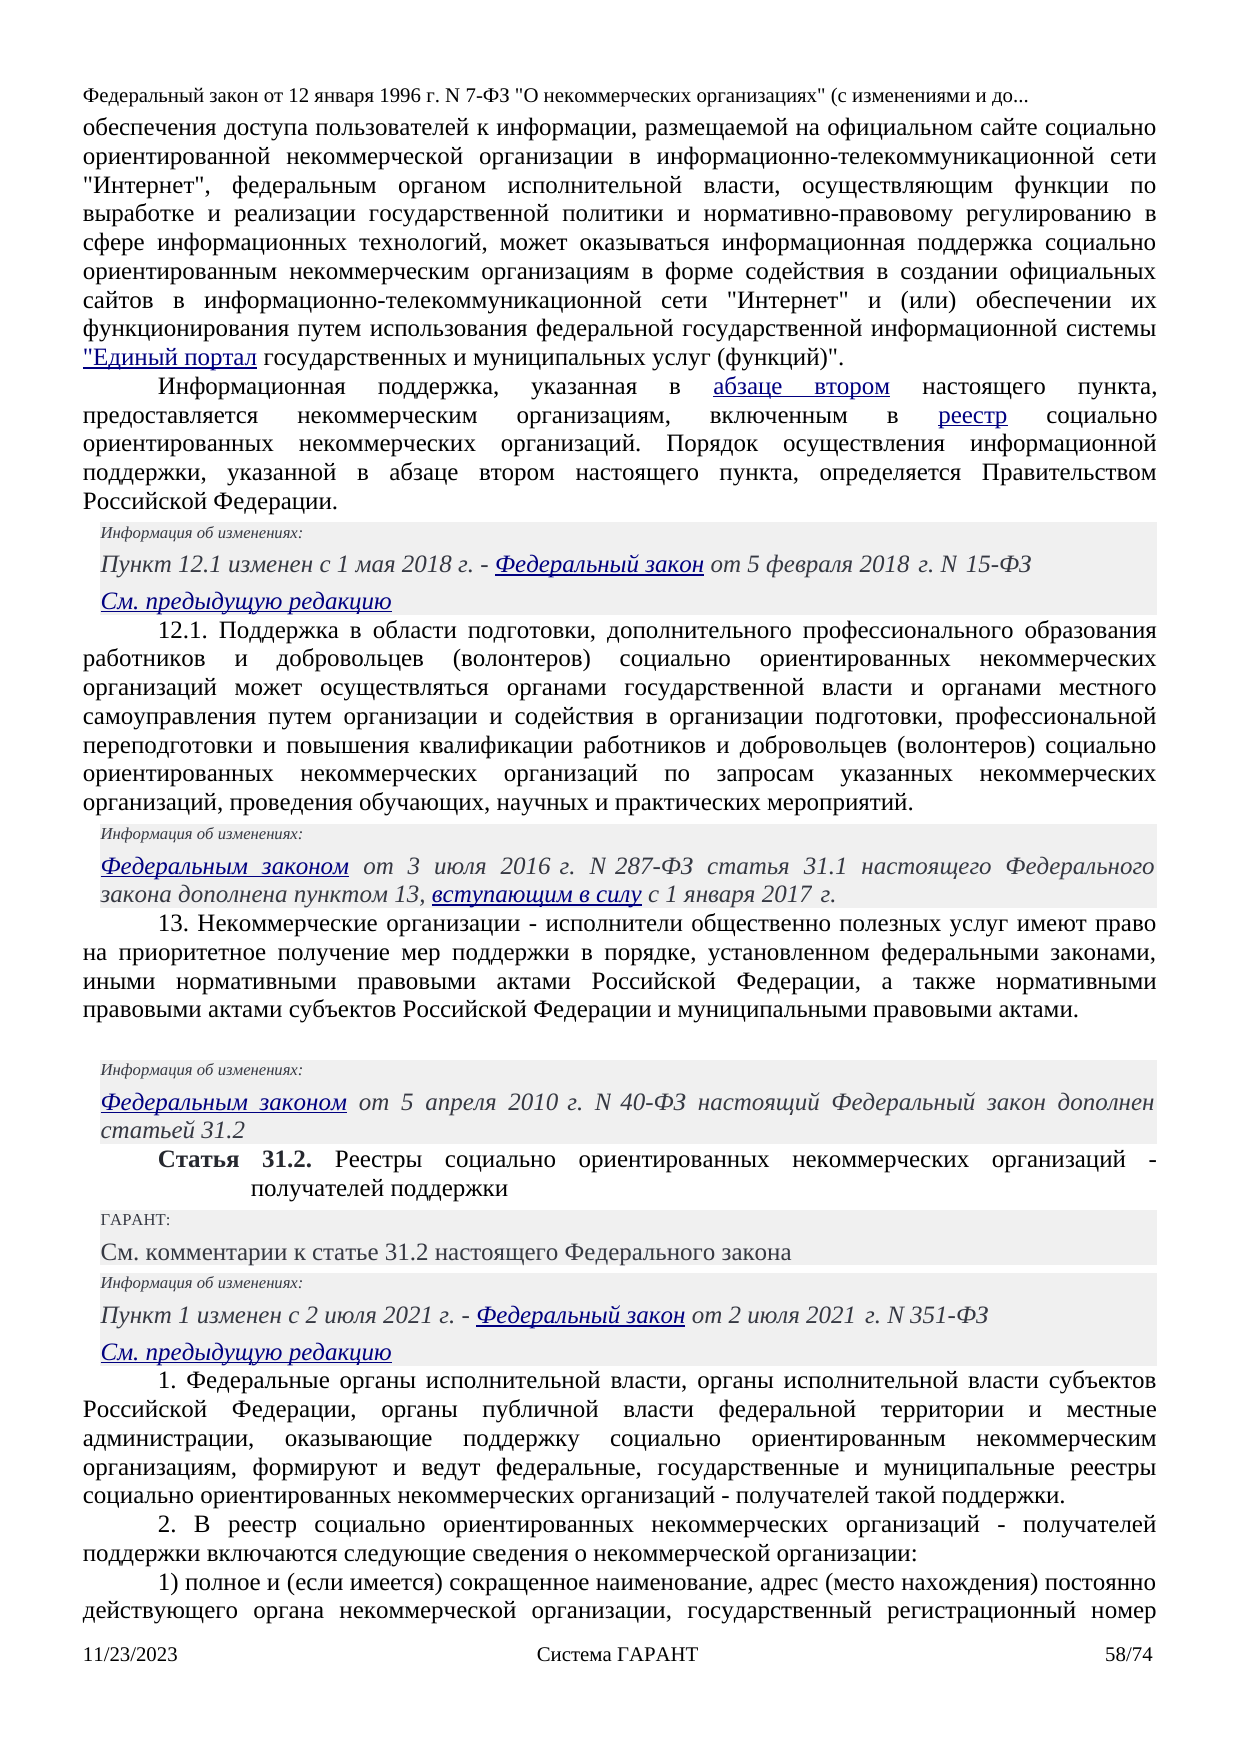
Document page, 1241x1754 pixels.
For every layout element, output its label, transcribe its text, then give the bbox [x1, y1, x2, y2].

text Информация об изменениях: [305, 824, 1157, 843]
text Федеральным законом от 5 апреля 2010 г. N 40-ФЗ настоящий Федеральный закон дополнен статьей 31.2 [247, 1116, 1157, 1144]
text ГАРАНТ: [170, 1210, 1157, 1229]
text Информационная поддержка, указанная в абзаце втором настоящего пункта, предоставляется некоммерческим организациям, включенным в реестр социально ориентированных некоммерческих организаций. Порядок осуществления информационной поддержки, указанной в абзаце втором настоящего пункта, определяется Правительством Российской Федерации. [83, 371, 1157, 515]
text Статья 31.2. Реестры социально ориентированных некоммерческих организаций - получателей поддержки [158, 1144, 1157, 1202]
text 13. Некоммерческие организации - исполнители общественно полезных услуг имеют право на приоритетное получение мер поддержки в порядке, установленном федеральными законами, иными нормативными правовыми актами Российской Федерации, а также нормативными правовыми актами субъектов Российской Федерации и муниципальными правовыми актами. [83, 908, 1157, 1023]
text См. комментарии к статье 31.2 настоящего Федерального закона [792, 1237, 1157, 1265]
text См. предыдущую редакцию [394, 586, 1157, 615]
text См. предыдущую редакцию [394, 1337, 1157, 1366]
text Пункт 1 изменен с 2 июля 2021 г. - Федеральный закон от 2 июля 2021 г. N 351-ФЗ [991, 1300, 1157, 1329]
text Информация об изменениях: [305, 1273, 1157, 1292]
text 1. Федеральные органы исполнительной власти, органы исполнительной власти субъектов Российской Федерации, органы публичной власти федеральной территории и местные администрации, оказывающие поддержку социально ориентированным некоммерческим организациям, формируют и ведут федеральные, государственные и муниципальные реестры социально ориентированных некоммерческих организаций - получателей такой поддержки. [83, 1366, 1157, 1509]
text 2. В реестр социально ориентированных некоммерческих организаций - получателей поддержки включаются следующие сведения о некоммерческой организации: [83, 1509, 1157, 1567]
text 1) полное и (если имеется) сокращенное наименование, адрес (место нахождения) постоянно действующего органа некоммерческой организации, государственный регистрационный номер [83, 1567, 1157, 1624]
text 12.1. Поддержка в области подготовки, дополнительного профессионального образования работников и добровольцев (волонтеров) социально ориентированных некоммерческих организаций может осуществляться органами государственной власти и органами местного самоуправления путем организации и содействия в организации подготовки, профессиональной переподготовки и повышения квалификации работников и добровольцев (волонтеров) социально ориентированных некоммерческих организаций по запросам указанных некоммерческих организаций, проведения обучающих, научных и практических мероприятий. [83, 615, 1157, 816]
text Пункт 12.1 изменен с 1 мая 2018 г. - Федеральный закон от 5 февраля 2018 г. N 15-ФЗ [100, 549, 1157, 578]
text обеспечения доступа пользователей к информации, размещаемой на официальном сайте социально ориентированной некоммерческой организации в информационно-телекоммуникационной сети "Интернет", федеральным органом исполнительной власти, осуществляющим функции по выработке и реализации государственной политики и нормативно-правовому регулированию в сфере информационных технологий, может оказываться информационная поддержка социально ориентированным некоммерческим организациям в форме содействия в создании официальных сайтов в информационно-телекоммуникационной сети "Интернет" и (или) обеспечении их функционирования путем использования федеральной государственной информационной системы "Единый портал государственных и муниципальных услуг (функций)". [83, 112, 1157, 371]
text Информация об изменениях: [100, 522, 1157, 542]
text Федеральным законом от 3 июля 2016 г. N 287-ФЗ статья 31.1 настоящего Федерального закона дополнена пунктом 13, вступающим в силу с 1 января 2017 г. [100, 879, 1157, 908]
text Информация об изменениях: [305, 1060, 1157, 1079]
